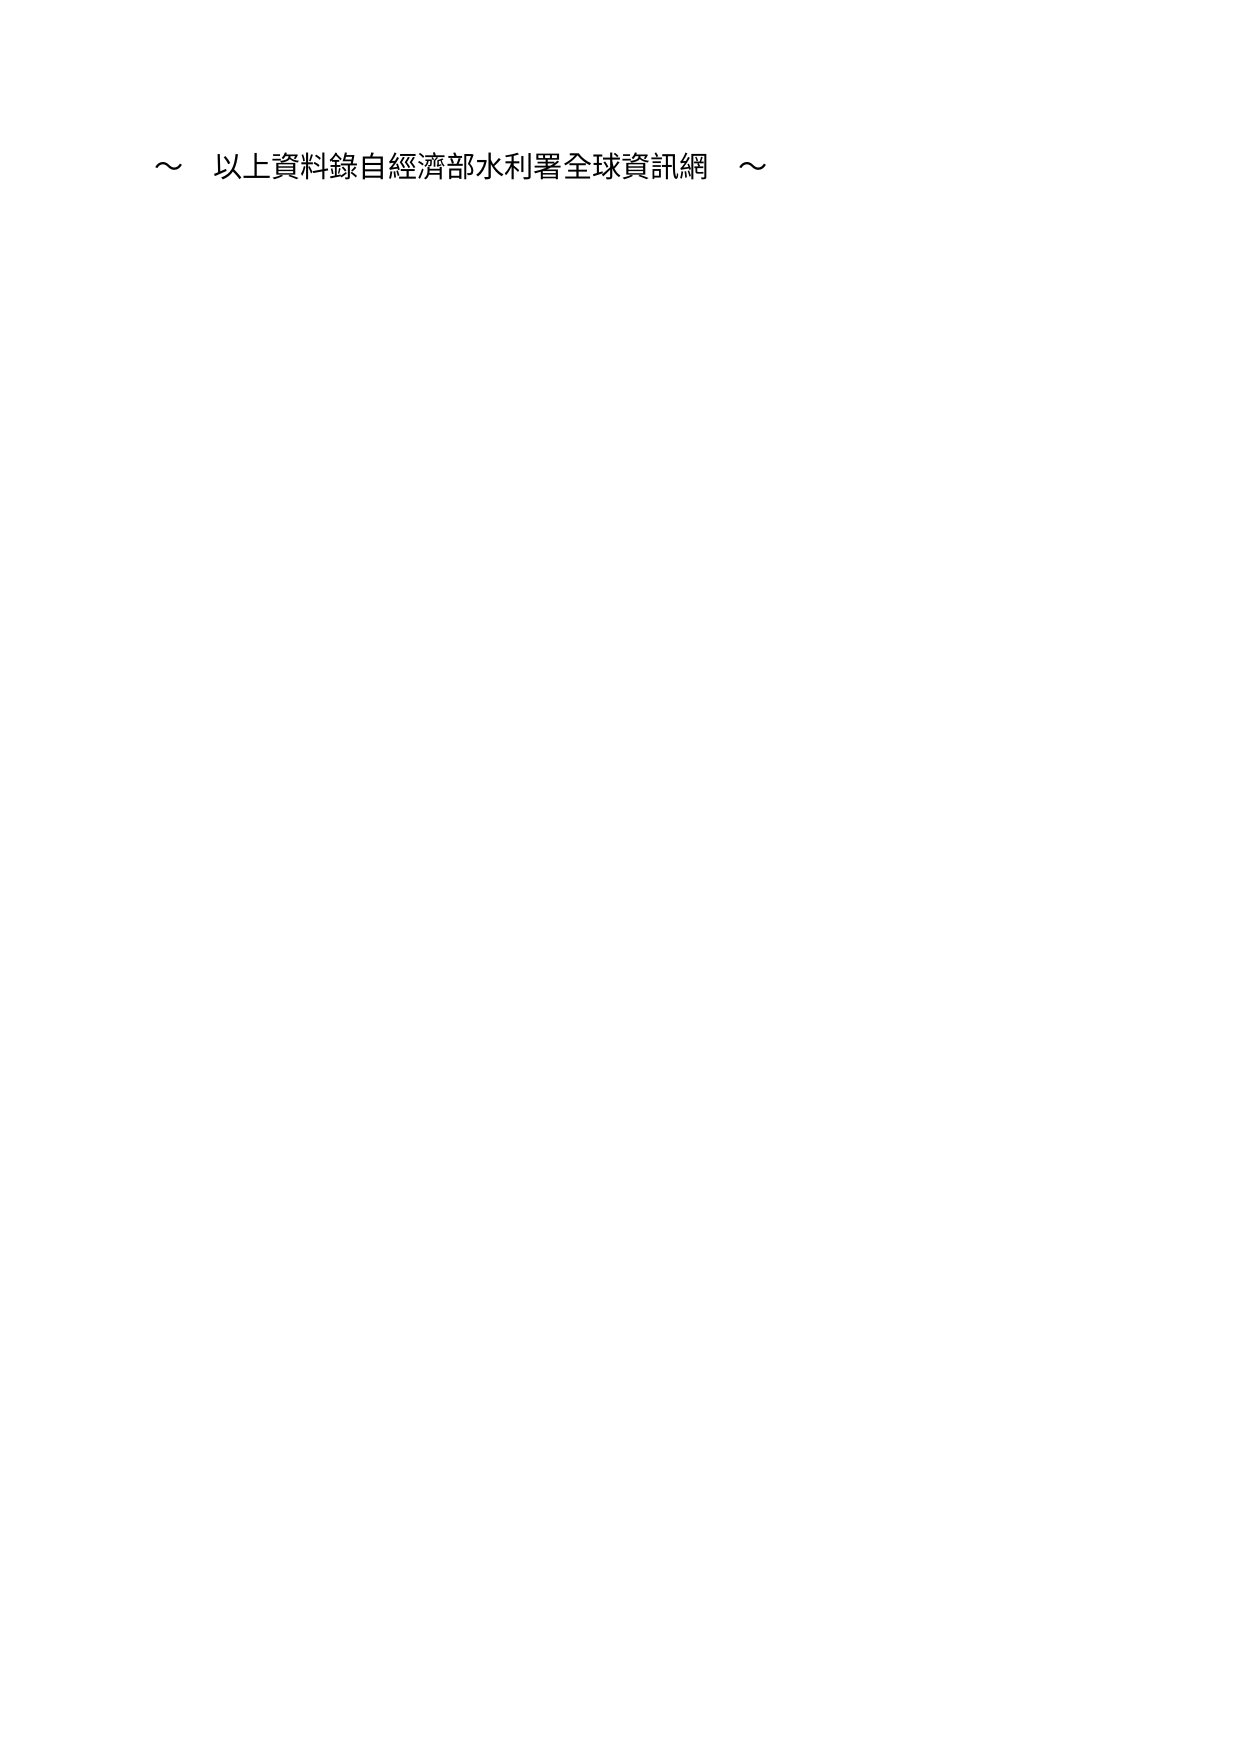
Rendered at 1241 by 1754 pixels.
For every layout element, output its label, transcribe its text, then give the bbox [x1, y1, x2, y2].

text ～ 以上資料錄自經濟部水利署全球資訊網 ～ [118, 127, 1122, 202]
